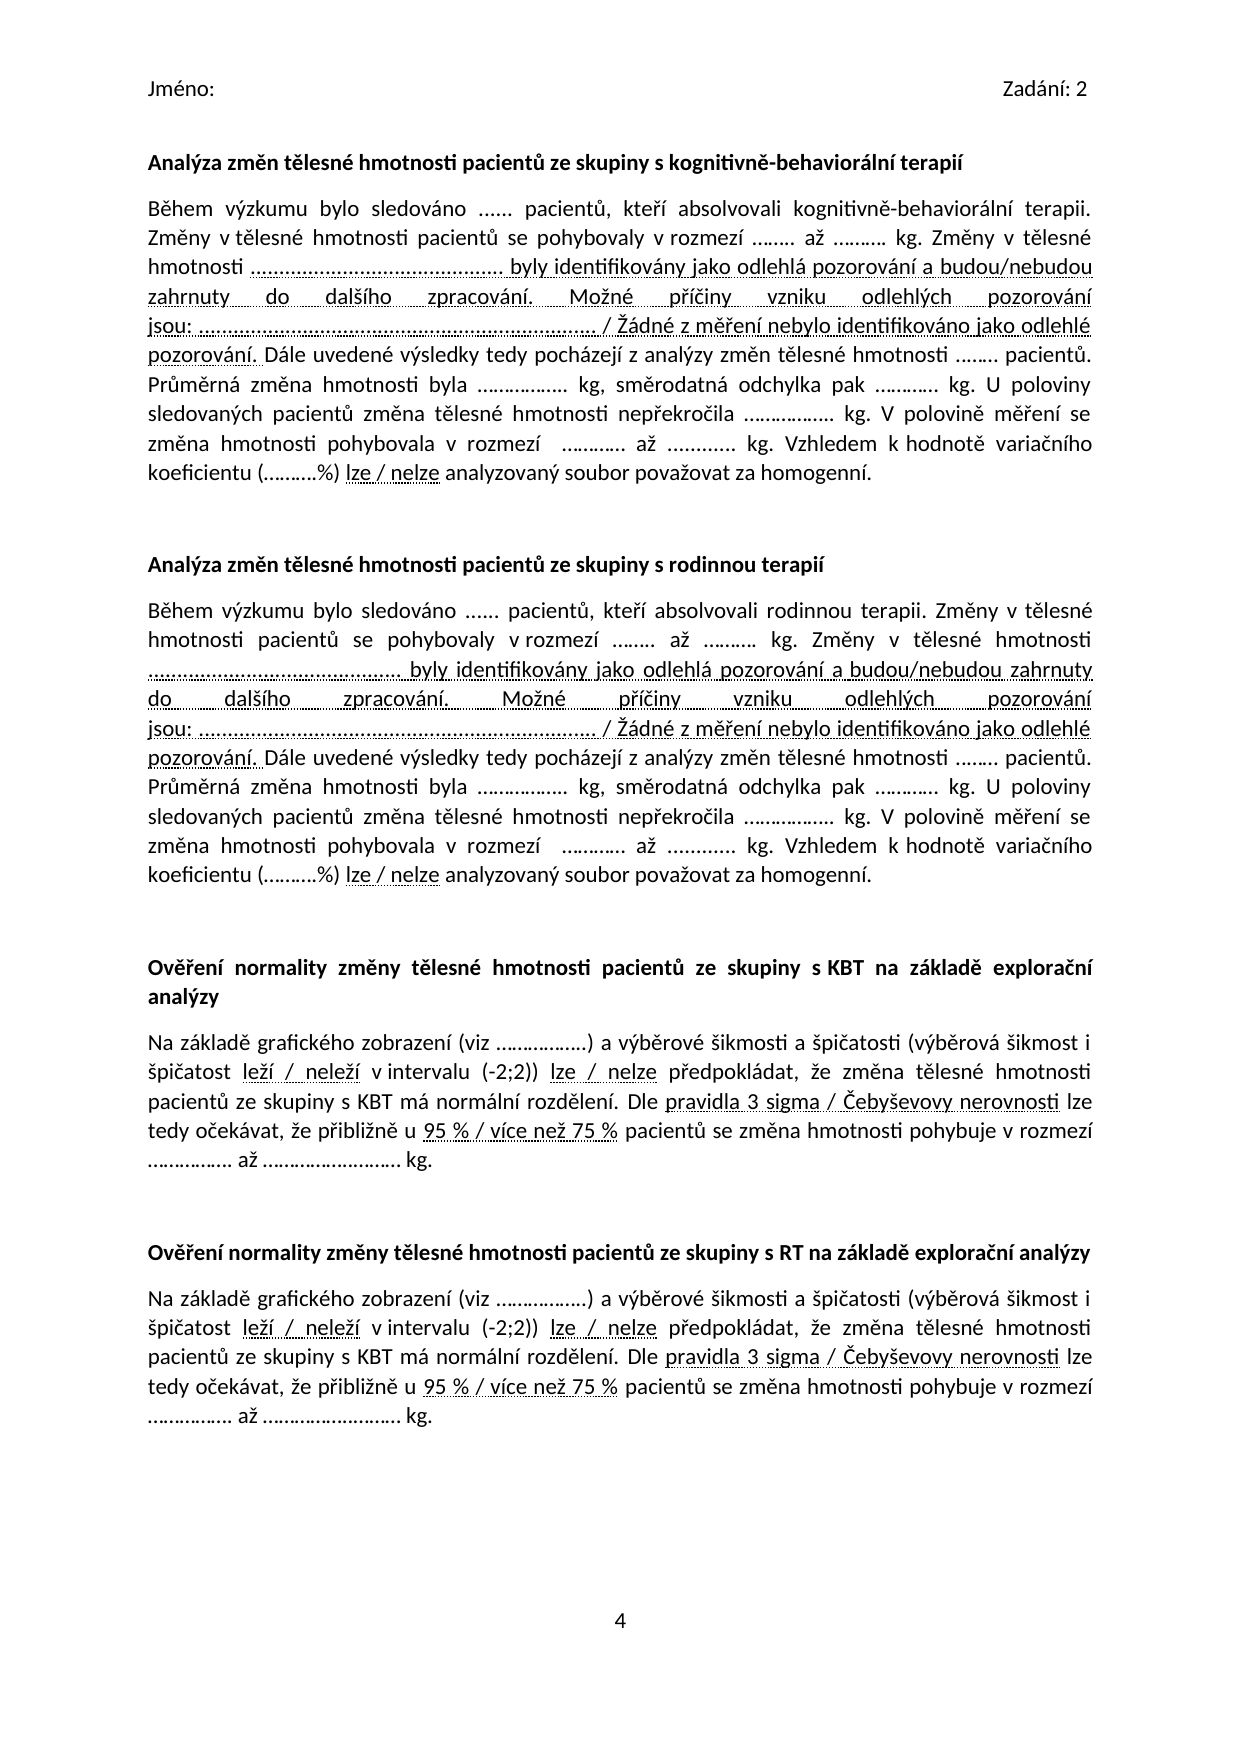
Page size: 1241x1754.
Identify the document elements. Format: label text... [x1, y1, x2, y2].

text Na základě grafického zobrazení (viz ……………..) a výběrové šikmosti a špičatosti (výběrová šikmost i špičatost leží / neleží v intervalu (-2;2)) lze / nelze předpokládat, že změna tělesné hmotnosti pacientů ze skupiny s KBT má normální rozdělení. Dle pravidla 3 sigma / Čebyševovy nerovnosti lze tedy očekávat, že přibližně u 95 % / více než 75 % pacientů se změna hmotnosti pohybuje v rozmezí ……………. až ……………..……… kg. [148, 1028, 1093, 1173]
text Ověření normality změny tělesné hmotnosti pacientů ze skupiny s RT na základě explorační analýzy [148, 1238, 1093, 1266]
text Na základě grafického zobrazení (viz ……………..) a výběrové šikmosti a špičatosti (výběrová šikmost i špičatost leží / neleží v intervalu (-2;2)) lze / nelze předpokládat, že změna tělesné hmotnosti pacientů ze skupiny s KBT má normální rozdělení. Dle pravidla 3 sigma / Čebyševovy nerovnosti lze tedy očekávat, že přibližně u 95 % / více než 75 % pacientů se změna hmotnosti pohybuje v rozmezí ……………. až ……………..……… kg. [148, 1284, 1093, 1429]
text Během výzkumu bylo sledováno ...... pacientů, kteří absolvovali kognitivně-behaviorální terapii. Změny v tělesné hmotnosti pacientů se pohybovaly v rozmezí …….. až ………. kg. Změny v tělesné hmotnosti ............................................ byly identifikovány jako odlehlá pozorování a budou/nebudou zahrnuty do dalšího zpracování. Možné příčiny vzniku odlehlých pozorování jsou: ..................................................................... / Žádné z měření nebylo identifikováno jako odlehlé pozorování. Dále uvedené výsledky tedy pocházejí z analýzy změn tělesné hmotnosti ..…… pacientů. Průměrná změna hmotnosti byla …………….. kg, směrodatná odchylka pak ………… kg. U poloviny sledovaných pacientů změna tělesné hmotnosti nepřekročila …………….. kg. V polovině měření se změna hmotnosti pohybovala v rozmezí ………… až ............ kg. Vzhledem k hodnotě variačního koeficientu (……….%) lze / nelze analyzovaný soubor považovat za homogenní. [148, 194, 1093, 486]
text Během výzkumu bylo sledováno ...... pacientů, kteří absolvovali rodinnou terapii. Změny v tělesné hmotnosti pacientů se pohybovaly v rozmezí …….. až ………. kg. Změny v tělesné hmotnosti ............................................ byly identifikovány jako odlehlá pozorování a budou/nebudou zahrnuty do dalšího zpracování. Možné příčiny vzniku odlehlých pozorování jsou: ..................................................................... / Žádné z měření nebylo identifikováno jako odlehlé pozorování. Dále uvedené výsledky tedy pocházejí z analýzy změn tělesné hmotnosti ..…… pacientů. Průměrná změna hmotnosti byla …………….. kg, směrodatná odchylka pak ………… kg. U poloviny sledovaných pacientů změna tělesné hmotnosti nepřekročila …………….. kg. V polovině měření se změna hmotnosti pohybovala v rozmezí ………… až ............ kg. Vzhledem k hodnotě variačního koeficientu (……….%) lze / nelze analyzovaný soubor považovat za homogenní. [148, 596, 1093, 888]
text Analýza změn tělesné hmotnosti pacientů ze skupiny s rodinnou terapií [148, 550, 1093, 578]
text Ověření normality změny tělesné hmotnosti pacientů ze skupiny s KBT na základě explorační analýzy [148, 953, 1093, 1010]
text Analýza změn tělesné hmotnosti pacientů ze skupiny s kognitivně-behaviorální terapií [148, 148, 1093, 176]
